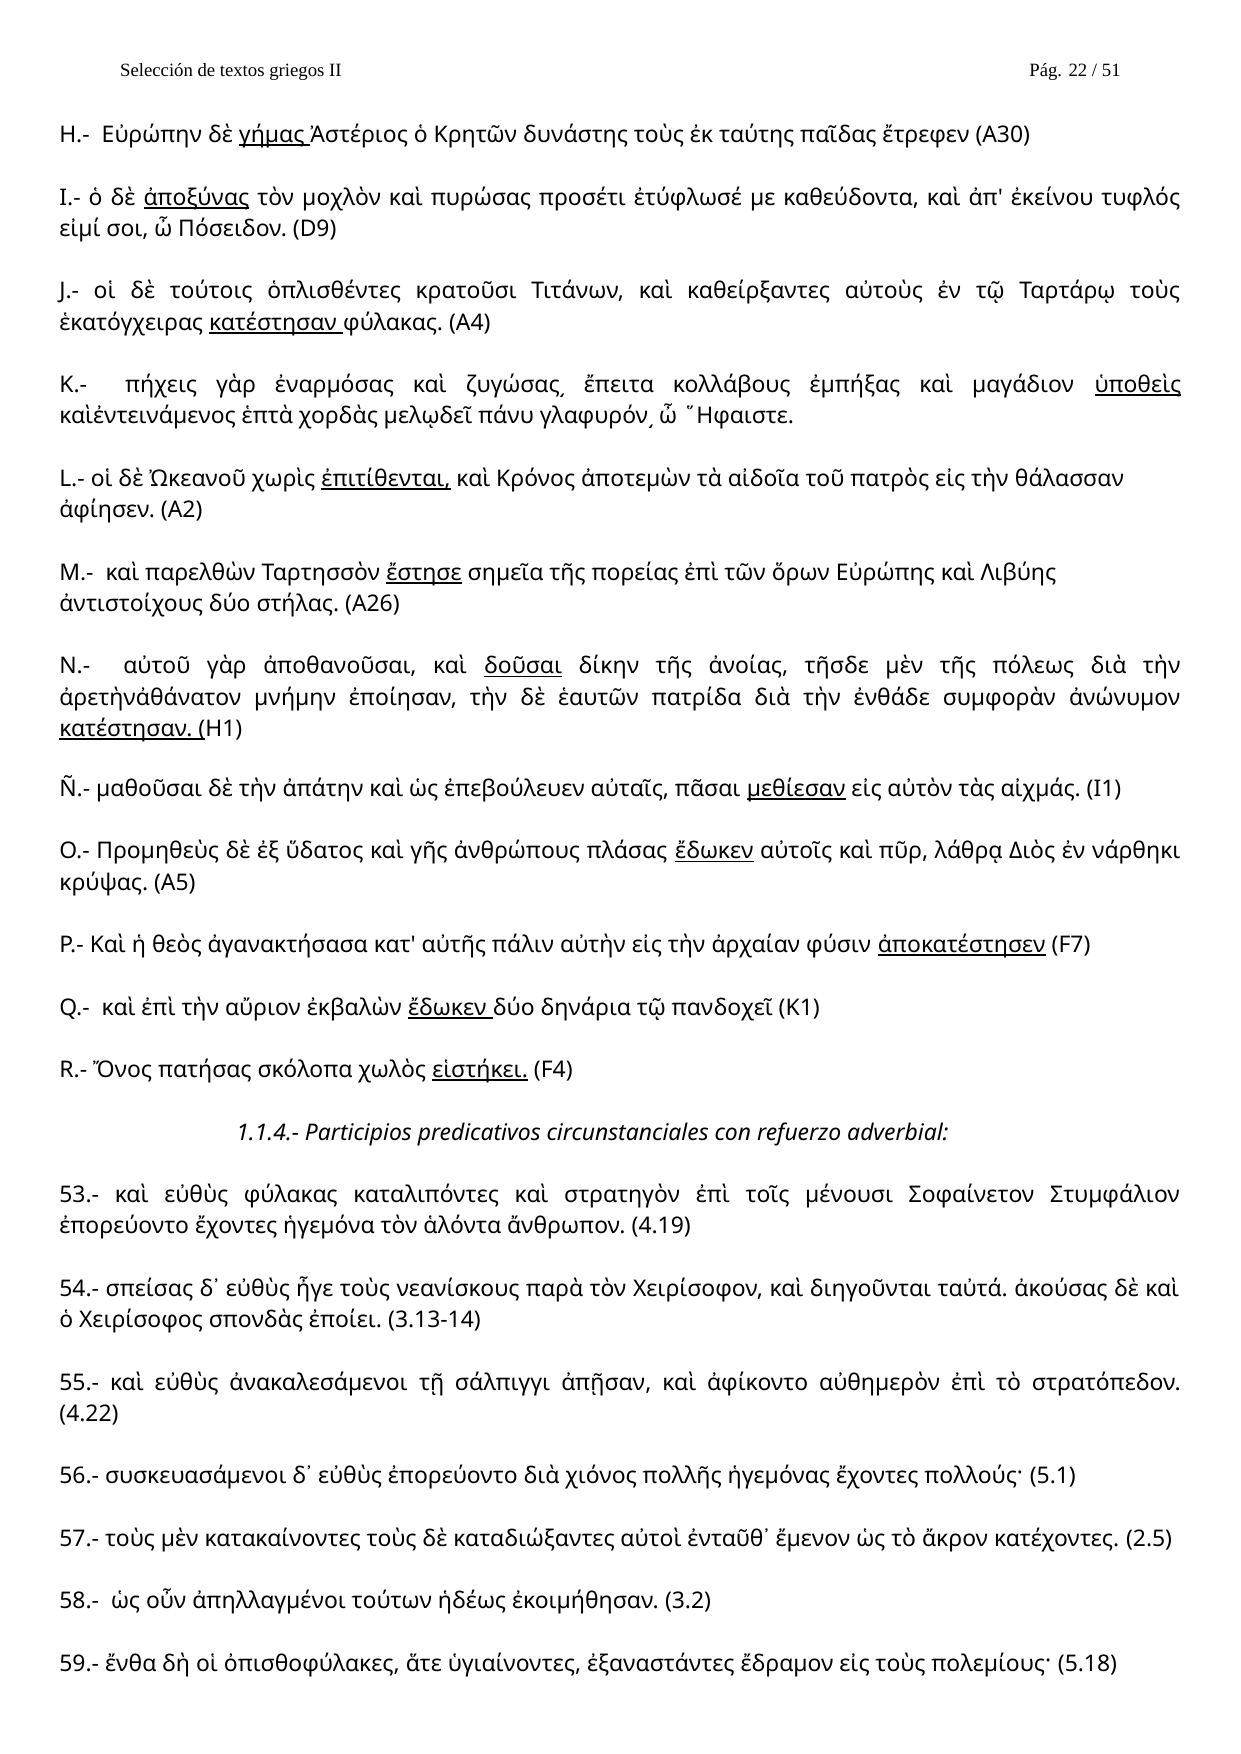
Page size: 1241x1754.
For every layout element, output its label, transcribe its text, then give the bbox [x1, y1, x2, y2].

text I.- ὁ δὲ ἀποξύνας τὸν μοχλὸν καὶ πυρώσας προσέτι ἐτύφλωσέ με καθεύδοντα, καὶ ἀπ' ἐκείνου τυφλός εἰμί σοι, ὦ Πόσειδον. (D9) [59, 181, 1181, 243]
text O.- Προμηθεὺς δὲ ἐξ ὕδατος καὶ γῆς ἀνθρώπους πλάσας ἔδωκεν αὐτοῖς καὶ πῦρ, λάθρᾳ Διὸς ἐν νάρθηκι κρύψας. (A5) [59, 834, 1181, 897]
text 54.- σπείσας δ᾽ εὐθὺς ἦγε τοὺς νεανίσκους παρὰ τὸν Χειρίσοφον, καὶ διηγοῦνται ταὐτά. ἀκούσας δὲ καὶ ὁ Χειρίσοφος σπονδὰς ἐποίει. (3.13-14) [59, 1272, 1181, 1334]
text M.- καὶ παρελθὼν Ταρτησσὸν ἔστησε σημεῖα τῆς πορείας ἐπὶ τῶν ὅρων Εὐρώπης καὶ Λιβύης [59, 556, 1181, 587]
text 55.- καὶ εὐθὺς ἀνακαλεσάμενοι τῇ σάλπιγγι ἀπῇσαν, καὶ ἀφίκοντο αὐθημερὸν ἐπὶ τὸ στρατόπεδον. (4.22) [59, 1366, 1181, 1428]
text Ñ.- μαθοῦσαι δὲ τὴν ἀπάτην καὶ ὡς ἐπεβούλευεν αὐταῖς, πᾶσαι μεθίεσαν εἰς αὐτὸν τὰς αἰχμάς. (I1) [59, 772, 1181, 803]
text ἀφίησεν. (A2) [59, 493, 1181, 524]
text ἀντιστοίχους δύο στήλας. (A26) [59, 587, 1181, 618]
text N.- αὐτοῦ γὰρ ἀποθανοῦσαι, καὶ δοῦσαι δίκην τῆς ἀνοίας, τῆσδε μὲν τῆς πόλεως διὰ τὴν ἀρετὴνἀθάνατον μνήμην ἐποίησαν, τὴν δὲ ἑαυτῶν πατρίδα διὰ τὴν ἐνθάδε συμφορὰν ἀνώνυμον κατέστησαν. (H1) [59, 649, 1181, 743]
text H.- Εὐρώπην δὲ γήμας Ἀστέριος ὁ Κρητῶν δυνάστης τοὺς ἐκ ταύτης παῖδας ἔτρεφεν (A30) [59, 118, 1181, 149]
text K.- πήχεις γὰρ ἐναρμόσας καὶ ζυγώσας͵ ἔπειτα κολλάβους ἐμπήξας καὶ μαγάδιον ὑποθεὶς καὶἐντεινάμενος ἑπτὰ χορδὰς μελῳδεῖ πάνυ γλαφυρόν͵ ὦ ῞Ηφαιστε. [59, 368, 1181, 431]
text 1.1.4.- Participios predicativos circunstanciales con refuerzo adverbial: [59, 1116, 1181, 1147]
text 56.- συσκευασάμενοι δ᾽ εὐθὺς ἐπορεύοντο διὰ χιόνος πολλῆς ἡγεμόνας ἔχοντες πολλούς· (5.1) [59, 1459, 1181, 1491]
text J.- οἱ δὲ τούτοις ὁπλισθέντες κρατοῦσι Τιτάνων, καὶ καθείρξαντες αὐτοὺς ἐν τῷ Ταρτάρῳ τοὺς ἑκατόγχειρας κατέστησαν φύλακας. (A4) [59, 274, 1181, 337]
text 58.- ὡς οὖν ἀπηλλαγμένοι τούτων ἡδέως ἐκοιμήθησαν. (3.2) [59, 1584, 1181, 1616]
text 57.- τοὺς μὲν κατακαίνοντες τοὺς δὲ καταδιώξαντες αὐτοὶ ἐνταῦθ᾽ ἔμενον ὡς τὸ ἄκρον κατέχοντες. (2.5) [59, 1522, 1181, 1553]
text R.- Ὄνος πατήσας σκόλοπα χωλὸς εἱστήκει. (F4) [59, 1053, 1181, 1084]
text L.- οἱ δὲ Ὠκεανοῦ χωρὶς ἐπιτίθενται, καὶ Κρόνος ἀποτεμὼν τὰ αἰδοῖα τοῦ πατρὸς εἰς τὴν θάλασσαν [59, 462, 1181, 493]
text P.- Καὶ ἡ θεὸς ἀγανακτήσασα κατ' αὐτῆς πάλιν αὐτὴν εἰς τὴν ἀρχαίαν φύσιν ἀποκατέστησεν (F7) [59, 928, 1181, 959]
text Q.- καὶ ἐπὶ τὴν αὔριον ἐκβαλὼν ἔδωκεν δύο δηνάρια τῷ πανδοχεῖ (K1) [59, 991, 1181, 1022]
text 53.- καὶ εὐθὺς φύλακας καταλιπόντες καὶ στρατηγὸν ἐπὶ τοῖς μένουσι Σοφαίνετον Στυμφάλιον ἐπορεύοντο ἔχοντες ἡγεμόνα τὸν ἁλόντα ἄνθρωπον. (4.19) [59, 1178, 1181, 1241]
text 59.- ἔνθα δὴ οἱ ὀπισθοφύλακες, ἅτε ὑγιαίνοντες, ἐξαναστάντες ἔδραμον εἰς τοὺς πολεμίους· (5.18) [59, 1647, 1181, 1678]
